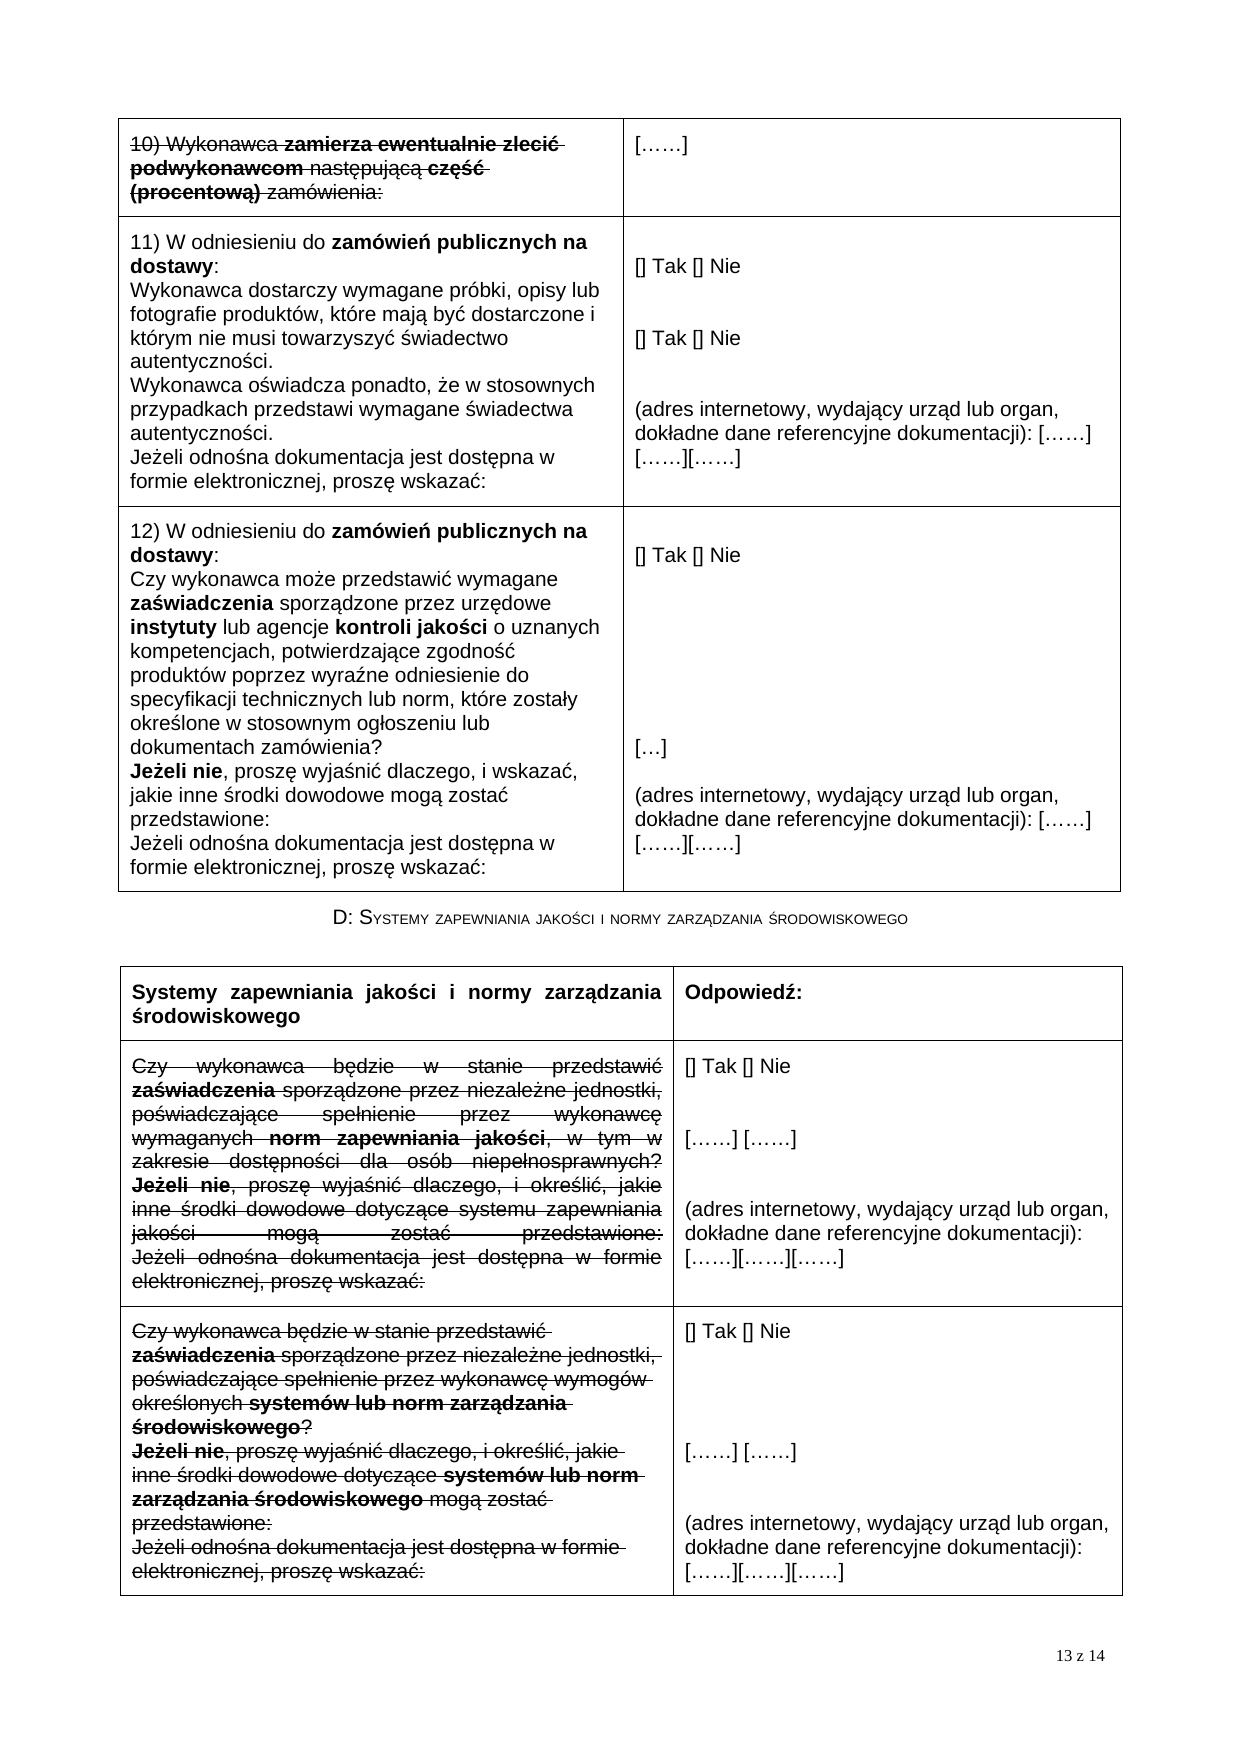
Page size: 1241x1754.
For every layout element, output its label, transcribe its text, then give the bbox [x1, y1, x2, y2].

title D: Systemy zapewniania jakości i normy zarządzania środowiskowego [118, 904, 1122, 928]
table_cell [] Tak [] Nie [……] [……] (adres internetowy, wydający urząd lub organ, dokładne dane referencyjne dokumentacji): [……][……][……] [674, 1307, 1122, 1595]
table_cell [……] [624, 119, 1120, 216]
table_header Systemy zapewniania jakości i normy zarządzania środowiskowego [121, 967, 673, 1040]
table_cell Czy wykonawca będzie w stanie przedstawić zaświadczenia sporządzone przez niezależne jednostki, poświadczające spełnienie przez wykonawcę wymogów określonych systemów lub norm zarządzania środowiskowego? Jeżeli nie, proszę wyjaśnić dlaczego, i określić, jakie inne środki dowodowe dotyczące systemów lub norm zarządzania środowiskowego mogą zostać przedstawione: Jeżeli odnośna dokumentacja jest dostępna w formie elektronicznej, proszę wskazać: [121, 1307, 673, 1595]
table_cell 10) Wykonawca zamierza ewentualnie zlecić podwykonawcom następującą część (procentową) zamówienia: [119, 119, 623, 216]
table_cell [] Tak [] Nie [] Tak [] Nie (adres internetowy, wydający urząd lub organ, dokładne dane referencyjne dokumentacji): [……][……][……] [624, 217, 1120, 506]
table_cell [] Tak [] Nie [……] [……] (adres internetowy, wydający urząd lub organ, dokładne dane referencyjne dokumentacji): [……][……][……] [674, 1041, 1122, 1306]
table_cell Czy wykonawca będzie w stanie przedstawić zaświadczenia sporządzone przez niezależne jednostki, poświadczające spełnienie przez wykonawcę wymaganych norm zapewniania jakości, w tym w zakresie dostępności dla osób niepełnosprawnych? Jeżeli nie, proszę wyjaśnić dlaczego, i określić, jakie inne środki dowodowe dotyczące systemu zapewniania jakości mogą zostać przedstawione: Jeżeli odnośna dokumentacja jest dostępna w formie elektronicznej, proszę wskazać: [121, 1041, 673, 1306]
table_cell [] Tak [] Nie […] (adres internetowy, wydający urząd lub organ, dokładne dane referencyjne dokumentacji): [……][……][……] [624, 507, 1120, 891]
table_cell 11) W odniesieniu do zamówień publicznych na dostawy: Wykonawca dostarczy wymagane próbki, opisy lub fotografie produktów, które mają być dostarczone i którym nie musi towarzyszyć świadectwo autentyczności. Wykonawca oświadcza ponadto, że w stosownych przypadkach przedstawi wymagane świadectwa autentyczności. Jeżeli odnośna dokumentacja jest dostępna w formie elektronicznej, proszę wskazać: [119, 217, 623, 506]
table_header Odpowiedź: [674, 967, 1122, 1040]
table_cell 12) W odniesieniu do zamówień publicznych na dostawy: Czy wykonawca może przedstawić wymagane zaświadczenia sporządzone przez urzędowe instytuty lub agencje kontroli jakości o uznanych kompetencjach, potwierdzające zgodność produktów poprzez wyraźne odniesienie do specyfikacji technicznych lub norm, które zostały określone w stosownym ogłoszeniu lub dokumentach zamówienia? Jeżeli nie, proszę wyjaśnić dlaczego, i wskazać, jakie inne środki dowodowe mogą zostać przedstawione: Jeżeli odnośna dokumentacja jest dostępna w formie elektronicznej, proszę wskazać: [119, 507, 623, 891]
